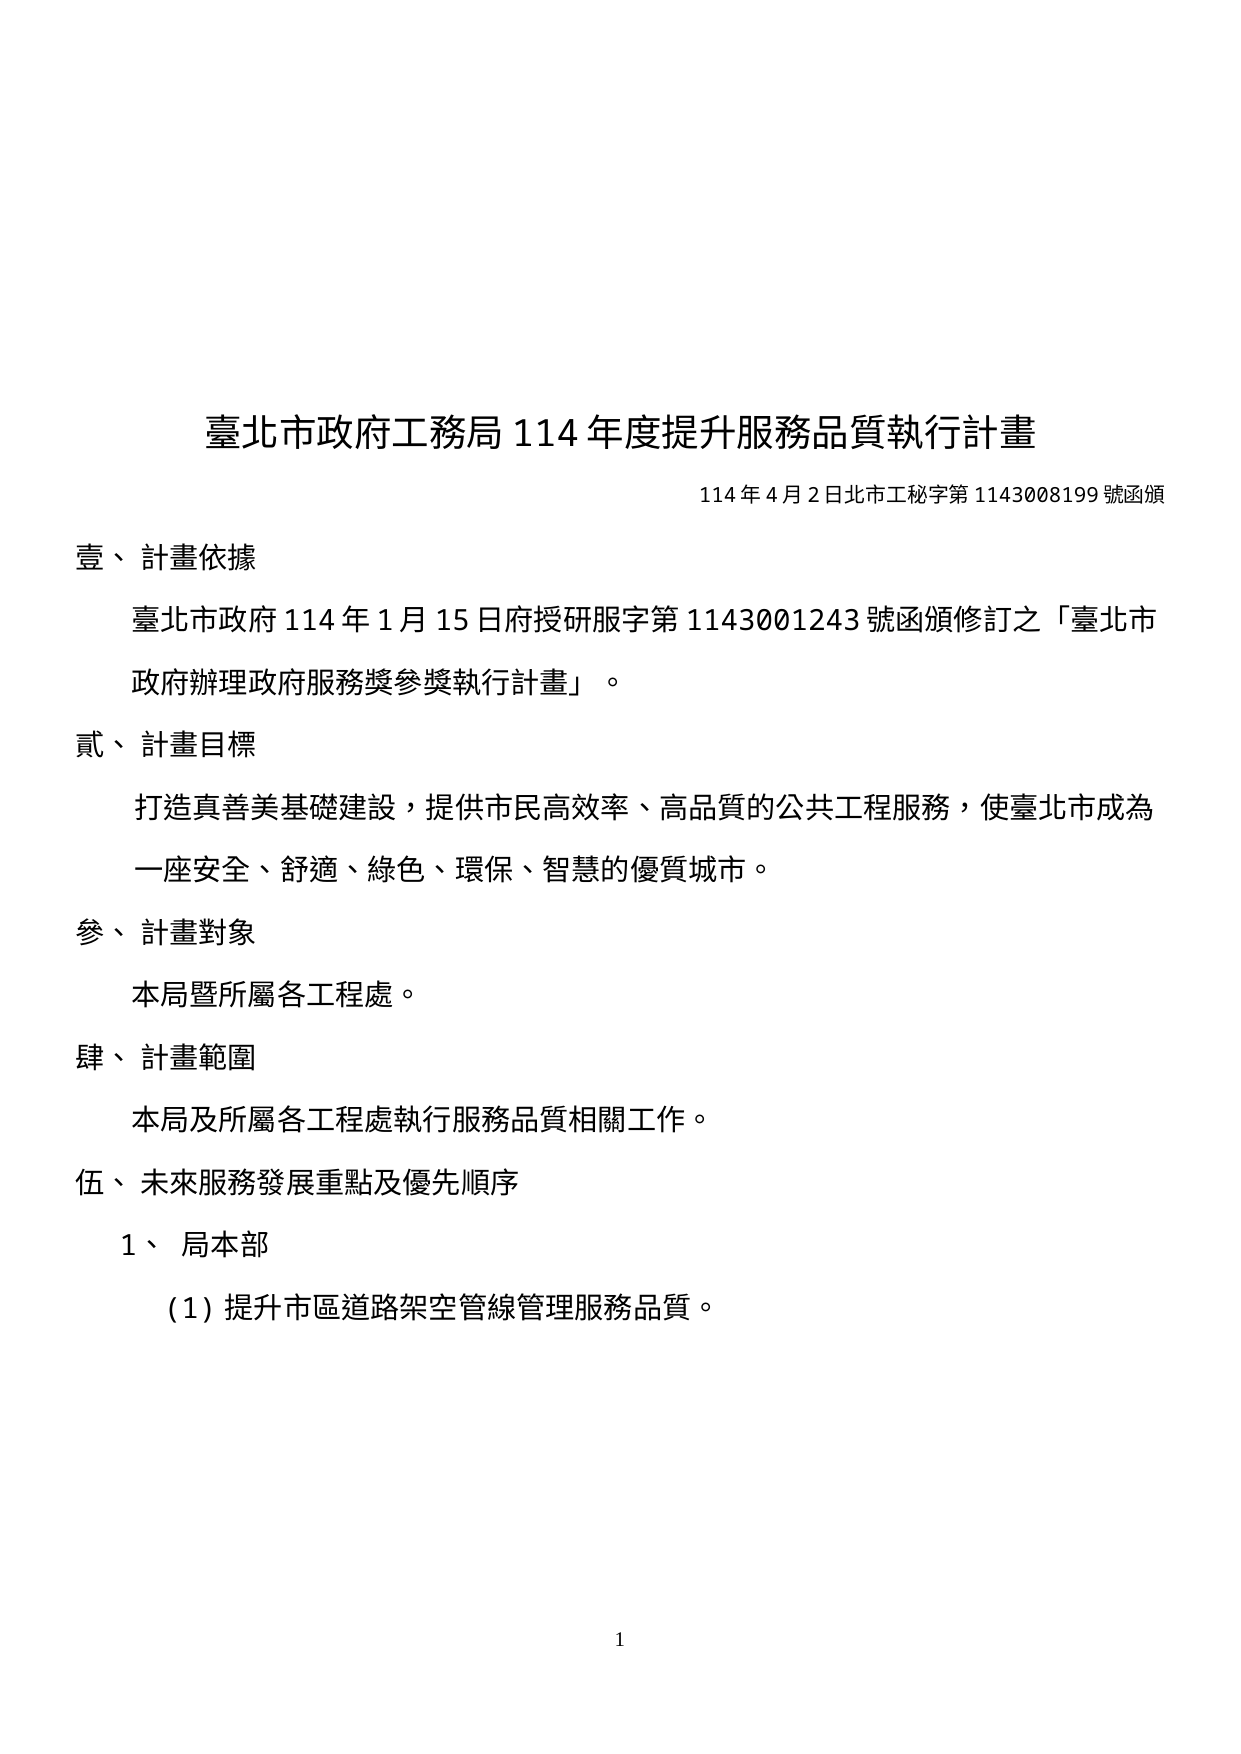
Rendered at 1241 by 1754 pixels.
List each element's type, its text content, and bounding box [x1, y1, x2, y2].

list 計畫範圍 [75, 1014, 1165, 1076]
text 打造真善美基礎建設，提供市民高效率、高品質的公共工程服務，使臺北市成為一座安全、舒適、綠色、環保、智慧的優質城市。 [134, 764, 1165, 889]
list 未來服務發展重點及優先順序 [75, 1139, 1165, 1201]
list 計畫依據 [75, 514, 1165, 576]
text 本局及所屬各工程處執行服務品質相關工作。 [75, 1076, 1165, 1139]
list 計畫目標 [75, 701, 1165, 764]
list 計畫對象 [75, 889, 1165, 951]
text 114年4月2日北市工秘字第1143008199號函頒 [75, 451, 1165, 514]
text 臺北市政府工務局114年度提升服務品質執行計畫 [75, 389, 1165, 451]
text 本局暨所屬各工程處。 [75, 951, 1165, 1014]
list 提升市區道路架空管線管理服務品質。 [164, 1264, 1165, 1326]
text 臺北市政府114年1月15日府授研服字第1143001243號函頒修訂之「臺北市政府辦理政府服務獎參獎執行計畫」。 [131, 576, 1165, 701]
list 局本部 [119, 1201, 1165, 1264]
